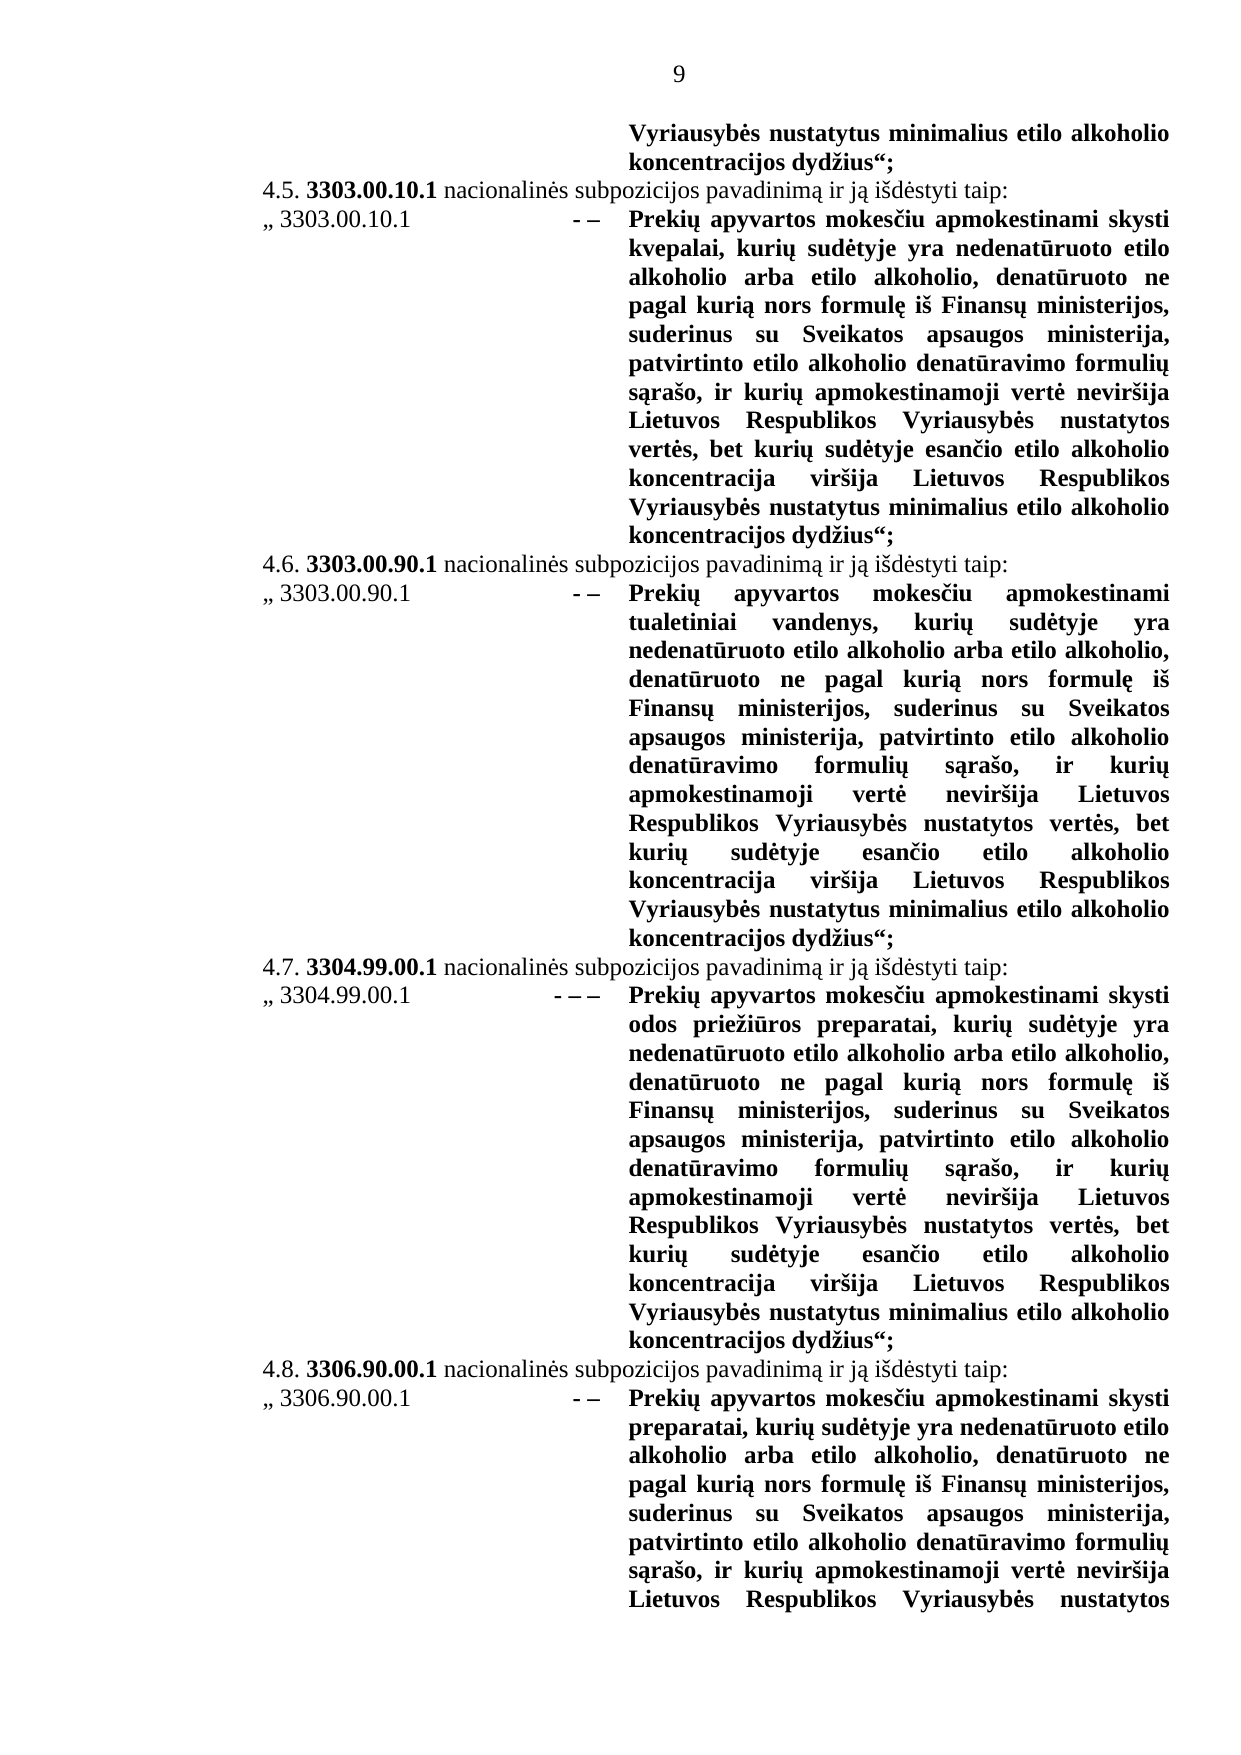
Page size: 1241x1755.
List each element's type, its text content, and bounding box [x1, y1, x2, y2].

table_cell [442, 1182, 617, 1354]
table_cell [177, 1498, 442, 1527]
table_cell [442, 1498, 617, 1527]
table_cell [177, 406, 442, 549]
table_cell Prekių apyvartos mokesčiu apmokestinami tualetiniai vandenys, kurių sudėtyje yra nedenatūruoto etilo alkoholio arba etilo alkoholio, denatūruoto ne pagal kurią nors formulę iš Finansų ministerijos, suderinus su Sveikatos apsaugos ministerija, patvirtinto etilo alkoholio denatūravimo formulių sąrašo, ir kurių apmokestinamoji vertė neviršija Lietuvos Respublikos Vyriausybės nustatytos vertės, bet kurių sudėtyje esančio etilo alkoholio koncentracija viršija Lietuvos Respublikos Vyriausybės nustatytus minimalius etilo alkoholio koncentracijos dydžius“; [617, 578, 1181, 952]
table_cell [177, 1441, 442, 1469]
table_cell [177, 693, 442, 722]
table_cell [177, 1182, 442, 1354]
table_cell [442, 1038, 617, 1067]
table_cell [442, 693, 617, 722]
table_cell [442, 1469, 617, 1498]
table_cell [177, 1412, 442, 1441]
table_cell [177, 1096, 442, 1124]
table_cell - – – [442, 981, 617, 1009]
table_cell - – [442, 204, 617, 233]
table_cell 4.8. 3306.90.00.1 nacionalinės subpozicijos pavadinimą ir ją išdėstyti taip: [177, 1354, 1181, 1383]
table_cell [177, 319, 442, 348]
table_cell Prekių apyvartos mokesčiu apmokestinami skysti odos priežiūros preparatai, kurių sudėtyje yra nedenatūruoto etilo alkoholio arba etilo alkoholio, denatūruoto ne pagal kurią nors formulę iš Finansų ministerijos, suderinus su Sveikatos apsaugos ministerija, patvirtinto etilo alkoholio denatūravimo formulių sąrašo, ir kurių apmokestinamoji vertė neviršija Lietuvos Respublikos Vyriausybės nustatytos vertės, bet kurių sudėtyje esančio etilo alkoholio koncentracija viršija Lietuvos Respublikos Vyriausybės nustatytus minimalius etilo alkoholio koncentracijos dydžius“; [617, 981, 1181, 1354]
table_cell [177, 607, 442, 636]
table_cell [177, 291, 442, 319]
table_cell [442, 1412, 617, 1441]
table_cell [442, 664, 617, 693]
table_cell 4.7. 3304.99.00.1 nacionalinės subpozicijos pavadinimą ir ją išdėstyti taip: [177, 952, 1181, 981]
table_cell [442, 1096, 617, 1124]
table_cell [177, 1556, 442, 1584]
table_cell [177, 751, 442, 779]
table_cell [442, 118, 617, 176]
table_cell [177, 1124, 442, 1153]
table_cell [442, 319, 617, 348]
table_cell [177, 1038, 442, 1067]
table_cell [442, 377, 617, 406]
table_cell [177, 722, 442, 751]
table_cell [442, 1153, 617, 1182]
table_cell Prekių apyvartos mokesčiu apmokestinami skysti kvepalai, kurių sudėtyje yra nedenatūruoto etilo alkoholio arba etilo alkoholio, denatūruoto ne pagal kurią nors formulę iš Finansų ministerijos, suderinus su Sveikatos apsaugos ministerija, patvirtinto etilo alkoholio denatūravimo formulių sąrašo, ir kurių apmokestinamoji vertė neviršija Lietuvos Respublikos Vyriausybės nustatytos vertės, bet kurių sudėtyje esančio etilo alkoholio koncentracija viršija Lietuvos Respublikos Vyriausybės nustatytus minimalius etilo alkoholio koncentracijos dydžius“; [617, 204, 1181, 549]
table_cell 4.5. 3303.00.10.1 nacionalinės subpozicijos pavadinimą ir ją išdėstyti taip: [177, 176, 1181, 204]
table_cell [442, 722, 617, 751]
table_cell [177, 377, 442, 406]
table_cell [442, 636, 617, 664]
table_cell [442, 779, 617, 952]
table_cell 4.6. 3303.00.90.1 nacionalinės subpozicijos pavadinimą ir ją išdėstyti taip: [177, 549, 1181, 578]
table_cell [177, 1527, 442, 1556]
table_cell „ 3303.00.90.1 [177, 578, 442, 607]
table_cell [442, 751, 617, 779]
table_cell [442, 1009, 617, 1038]
table_cell [442, 1124, 617, 1153]
table_cell [442, 233, 617, 262]
table_cell [177, 779, 442, 952]
table_cell „ 3304.99.00.1 [177, 981, 442, 1009]
table_cell [177, 1153, 442, 1182]
table_cell [442, 1527, 617, 1556]
table_cell [442, 1441, 617, 1469]
table_cell [442, 291, 617, 319]
table_cell [177, 262, 442, 291]
table_cell [177, 348, 442, 377]
table_cell [442, 607, 617, 636]
table_cell Prekių apyvartos mokesčiu apmokestinami skysti preparatai, kurių sudėtyje yra nedenatūruoto etilo alkoholio arba etilo alkoholio, denatūruoto ne pagal kurią nors formulę iš Finansų ministerijos, suderinus su Sveikatos apsaugos ministerija, patvirtinto etilo alkoholio denatūravimo formulių sąrašo, ir kurių apmokestinamoji vertė neviršija Lietuvos Respublikos Vyriausybės nustatytos [617, 1383, 1181, 1613]
table_cell [177, 1009, 442, 1038]
table_cell [177, 1469, 442, 1498]
table_cell [177, 664, 442, 693]
table_cell [442, 262, 617, 291]
table_cell [177, 233, 442, 262]
table_cell Vyriausybės nustatytus minimalius etilo alkoholio koncentracijos dydžius“; [617, 118, 1181, 176]
table_cell [442, 1584, 617, 1613]
table_cell „ 3306.90.00.1 [177, 1383, 442, 1412]
table_cell [442, 1067, 617, 1096]
table_cell [177, 636, 442, 664]
table_cell „ 3303.00.10.1 [177, 204, 442, 233]
table_cell [177, 1584, 442, 1613]
table_cell [177, 118, 442, 176]
table_cell [442, 1556, 617, 1584]
table_cell [442, 406, 617, 549]
table_cell - – [442, 1383, 617, 1412]
table_cell [442, 348, 617, 377]
table_cell - – [442, 578, 617, 607]
table_cell [177, 1067, 442, 1096]
